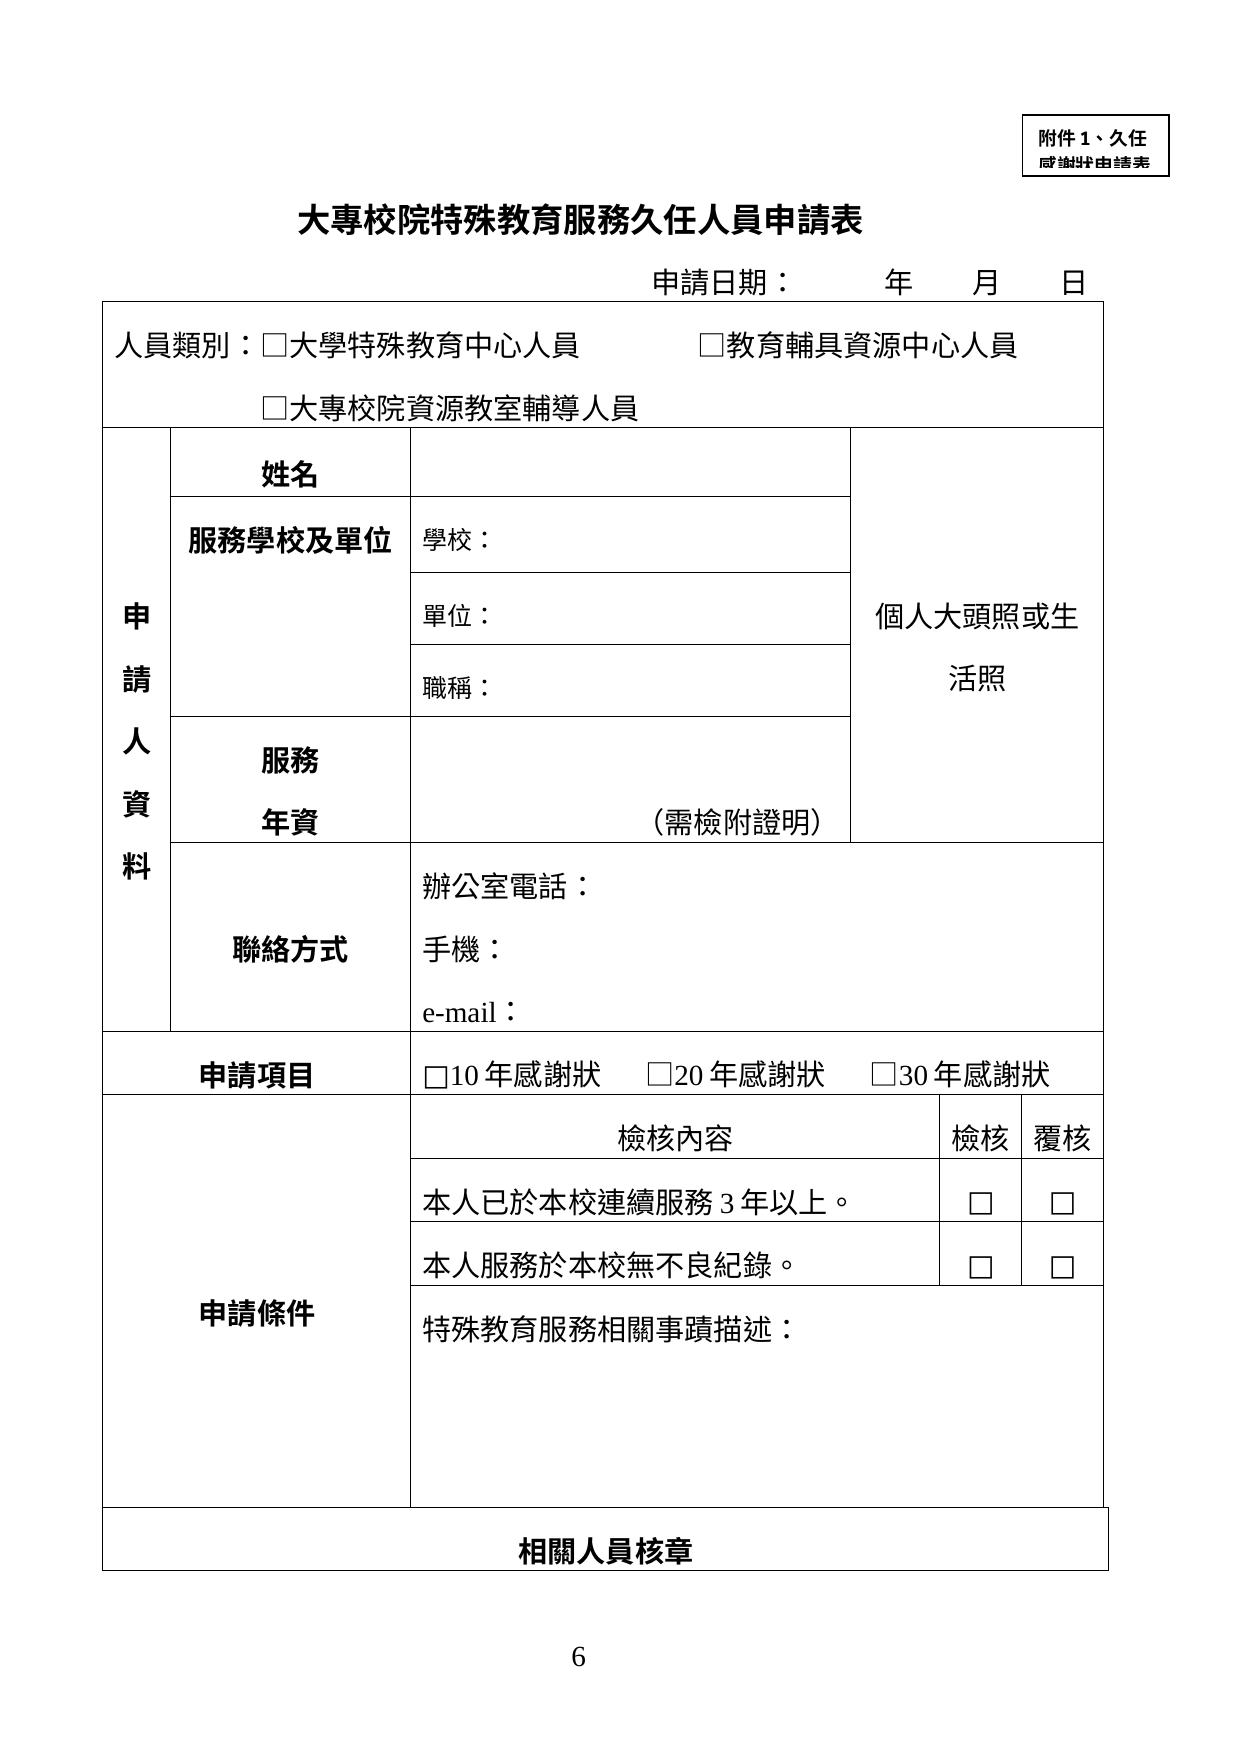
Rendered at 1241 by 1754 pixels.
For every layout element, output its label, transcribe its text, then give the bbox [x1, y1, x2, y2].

table_cell 職稱： [411, 645, 850, 716]
table_header 人員類別：□大學特殊教育中心人員 □教育輔具資源中心人員 □大專校院資源教室輔導人員 [103, 302, 1103, 427]
table_cell 單位： [411, 573, 850, 644]
table_cell 姓名 [171, 428, 410, 496]
text 大專校院特殊教育服務久任人員申請表 [72, 176, 1088, 239]
table_cell □10年感謝狀 □20年感謝狀 □30年感謝狀 [411, 1032, 1103, 1094]
table_header [1104, 301, 1108, 427]
table_cell 學校： [411, 497, 850, 572]
text [1023, 116, 1168, 175]
table_cell [1104, 1031, 1108, 1094]
table_cell 服務學校及單位 [171, 497, 410, 716]
table_cell [1104, 1285, 1108, 1507]
table_cell [1104, 1158, 1108, 1221]
text 申請日期： 年 月 日 [89, 239, 1088, 301]
table_cell （需檢附證明） [411, 717, 850, 842]
table_cell 申請人資料 [103, 428, 170, 1031]
table_cell 本人已於本校連續服務3年以上。 [411, 1159, 939, 1221]
table_cell 申請條件 [103, 1095, 410, 1507]
table_cell [1104, 842, 1108, 1031]
table_cell [1104, 1094, 1108, 1158]
table_cell □ [940, 1159, 1021, 1221]
text 附件1、久任感謝狀申請表 [1038, 123, 1153, 168]
table_cell 特殊教育服務相關事蹟描述： [411, 1286, 1103, 1507]
table_cell 服務 年資 [171, 717, 410, 842]
table_cell 相關人員核章 [103, 1508, 1108, 1570]
table_cell 覆核 [1022, 1095, 1103, 1158]
table_cell [1104, 644, 1108, 716]
table_cell □ [1022, 1222, 1103, 1285]
table_cell [1104, 716, 1108, 842]
table_cell 個人大頭照或生活照 [851, 428, 1103, 842]
table_cell [1104, 427, 1108, 496]
table_cell 申請項目 [103, 1032, 410, 1094]
table_cell 本人服務於本校無不良紀錄。 [411, 1222, 939, 1285]
table_cell □ [1022, 1159, 1103, 1221]
table_cell [1104, 1221, 1108, 1285]
table_cell [1104, 496, 1108, 572]
table_cell [411, 428, 850, 496]
table_cell □ [940, 1222, 1021, 1285]
table_cell [1104, 572, 1108, 644]
table_cell 檢核內容 [411, 1095, 939, 1158]
table_cell 聯絡方式 [171, 843, 410, 1031]
table_cell 檢核 [940, 1095, 1021, 1158]
table_cell 辦公室電話： 手機： e-mail： [411, 843, 1103, 1031]
